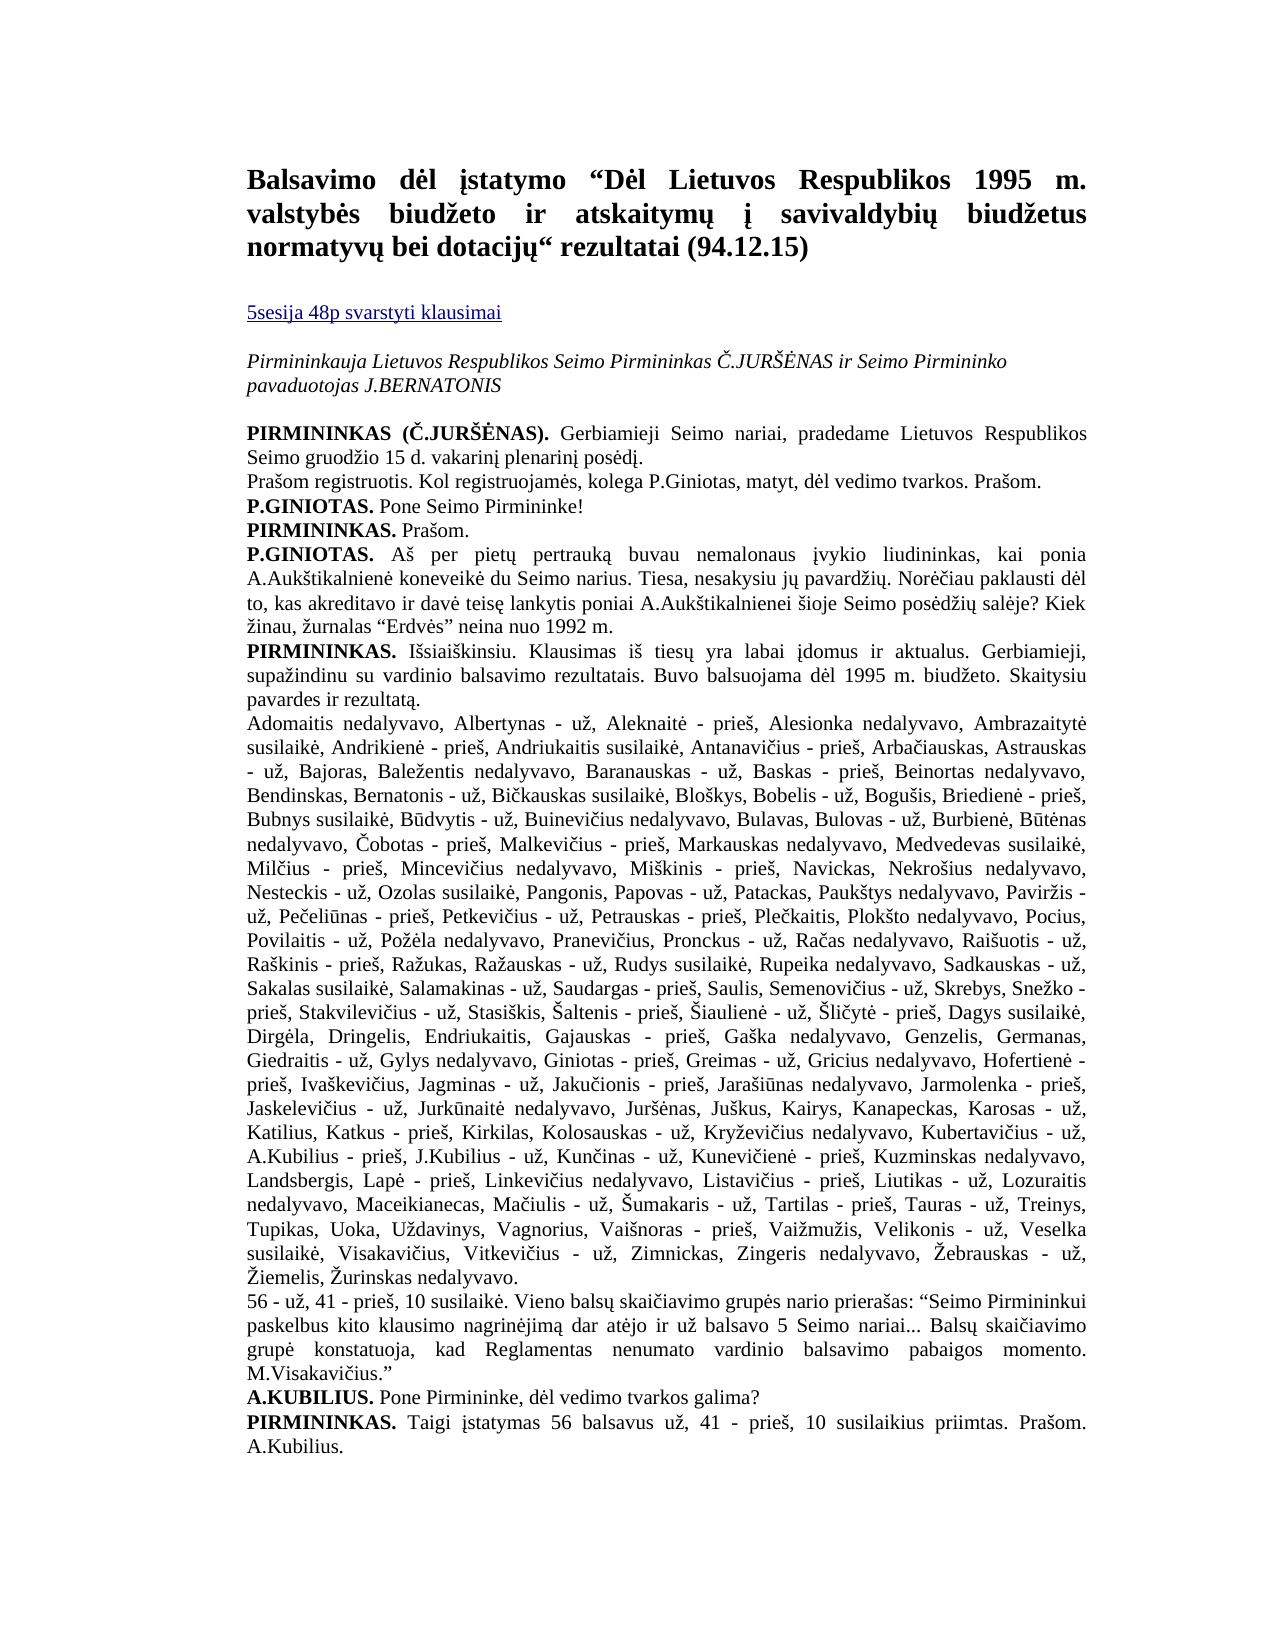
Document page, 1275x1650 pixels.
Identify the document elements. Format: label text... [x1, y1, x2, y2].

text PIRMININKAS. Prašom. [247, 518, 1087, 542]
text Prašom registruotis. Kol registruojamės, kolega P.Giniotas, matyt, dėl vedimo tvarkos. Prašom. [247, 469, 1087, 493]
text PIRMININKAS. Taigi įstatymas 56 balsavus už, 41 - prieš, 10 susilaikius priimtas. Prašom. A.Kubilius. [247, 1409, 1087, 1458]
text A.KUBILIUS. Pone Pirmininke, dėl vedimo tvarkos galima? [247, 1385, 1087, 1409]
text 56 - už, 41 - prieš, 10 susilaikė. Vieno balsų skaičiavimo grupės nario prierašas: “Seimo Pirmininkui paskelbus kito klausimo nagrinėjimą dar atėjo ir už balsavo 5 Seimo nariai... Balsų skaičiavimo grupė konstatuoja, kad Reglamentas nenumato vardinio balsavimo pabaigos momento. M.Visakavičius.” [247, 1289, 1087, 1385]
text 5sesija 48p svarstyti klausimai [247, 300, 1087, 324]
text Pirmininkauja Lietuvos Respublikos Seimo Pirmininkas Č.JURŠĖNAS ir Seimo Pirmininko pavaduotojas J.BERNATONIS [247, 348, 1087, 397]
text P.GINIOTAS. Pone Seimo Pirmininke! [247, 494, 1087, 518]
text PIRMININKAS. Išsiaiškinsiu. Klausimas iš tiesų yra labai įdomus ir aktualus. Gerbiamieji, supažindinu su vardinio balsavimo rezultatais. Buvo balsuojama dėl 1995 m. biudžeto. Skaitysiu pavardes ir rezultatą. [247, 639, 1087, 711]
text P.GINIOTAS. Aš per pietų pertrauką buvau nemalonaus įvykio liudininkas, kai ponia A.Aukštikalnienė koneveikė du Seimo narius. Tiesa, nesakysiu jų pavardžių. Norėčiau paklausti dėl to, kas akreditavo ir davė teisę lankytis poniai A.Aukštikalnienei šioje Seimo posėdžių salėje? Kiek žinau, žurnalas “Erdvės” neina nuo 1992 m. [247, 542, 1087, 638]
text PIRMININKAS (Č.JURŠĖNAS). Gerbiamieji Seimo nariai, pradedame Lietuvos Respublikos Seimo gruodžio 15 d. vakarinį plenarinį posėdį. [247, 421, 1087, 469]
text Balsavimo dėl įstatymo “Dėl Lietuvos Respublikos 1995 m. valstybės biudžeto ir atskaitymų į savivaldybių biudžetus normatyvų bei dotacijų“ rezultatai (94.12.15) [247, 162, 1087, 263]
text Adomaitis nedalyvavo, Albertynas - už, Aleknaitė - prieš, Alesionka nedalyvavo, Ambrazaitytė susilaikė, Andrikienė - prieš, Andriukaitis susilaikė, Antanavičius - prieš, Arbačiauskas, Astrauskas - už, Bajoras, Baležentis nedalyvavo, Baranauskas - už, Baskas - prieš, Beinortas nedalyvavo, Bendinskas, Bernatonis - už, Bičkauskas susilaikė, Bloškys, Bobelis - už, Bogušis, Briedienė - prieš, Bubnys susilaikė, Būdvytis - už, Buinevičius nedalyvavo, Bulavas, Bulovas - už, Burbienė, Būtėnas nedalyvavo, Čobotas - prieš, Malkevičius - prieš, Markauskas nedalyvavo, Medvedevas susilaikė, Milčius - prieš, Mincevičius nedalyvavo, Miškinis - prieš, Navickas, Nekrošius nedalyvavo, Nesteckis - už, Ozolas susilaikė, Pangonis, Papovas - už, Patackas, Paukštys nedalyvavo, Paviržis - už, Pečeliūnas - prieš, Petkevičius - už, Petrauskas - prieš, Plečkaitis, Plokšto nedalyvavo, Pocius, Povilaitis - už, Požėla nedalyvavo, Pranevičius, Pronckus - už, Račas nedalyvavo, Raišuotis - už, Raškinis - prieš, Ražukas, Ražauskas - už, Rudys susilaikė, Rupeika nedalyvavo, Sadkauskas - už, Sakalas susilaikė, Salamakinas - už, Saudargas - prieš, Saulis, Semenovičius - už, Skrebys, Snežko - prieš, Stakvilevičius - už, Stasiškis, Šaltenis - prieš, Šiaulienė - už, Šličytė - prieš, Dagys susilaikė, Dirgėla, Dringelis, Endriukaitis, Gajauskas - prieš, Gaška nedalyvavo, Genzelis, Germanas, Giedraitis - už, Gylys nedalyvavo, Giniotas - prieš, Greimas - už, Gricius nedalyvavo, Hofertienė - prieš, Ivaškevičius, Jagminas - už, Jakučionis - prieš, Jarašiūnas nedalyvavo, Jarmolenka - prieš, Jaskelevičius - už, Jurkūnaitė nedalyvavo, Juršėnas, Juškus, Kairys, Kanapeckas, Karosas - už, Katilius, Katkus - prieš, Kirkilas, Kolosauskas - už, Kryževičius nedalyvavo, Kubertavičius - už, A.Kubilius - prieš, J.Kubilius - už, Kunčinas - už, Kunevičienė - prieš, Kuzminskas nedalyvavo, Landsbergis, Lapė - prieš, Linkevičius nedalyvavo, Listavičius - prieš, Liutikas - už, Lozuraitis nedalyvavo, Maceikianecas, Mačiulis - už, Šumakaris - už, Tartilas - prieš, Tauras - už, Treinys, Tupikas, Uoka, Uždavinys, Vagnorius, Vaišnoras - prieš, Vaižmužis, Velikonis - už, Veselka susilaikė, Visakavičius, Vitkevičius - už, Zimnickas, Zingeris nedalyvavo, Žebrauskas - už, Žiemelis, Žurinskas nedalyvavo. [247, 711, 1087, 1289]
